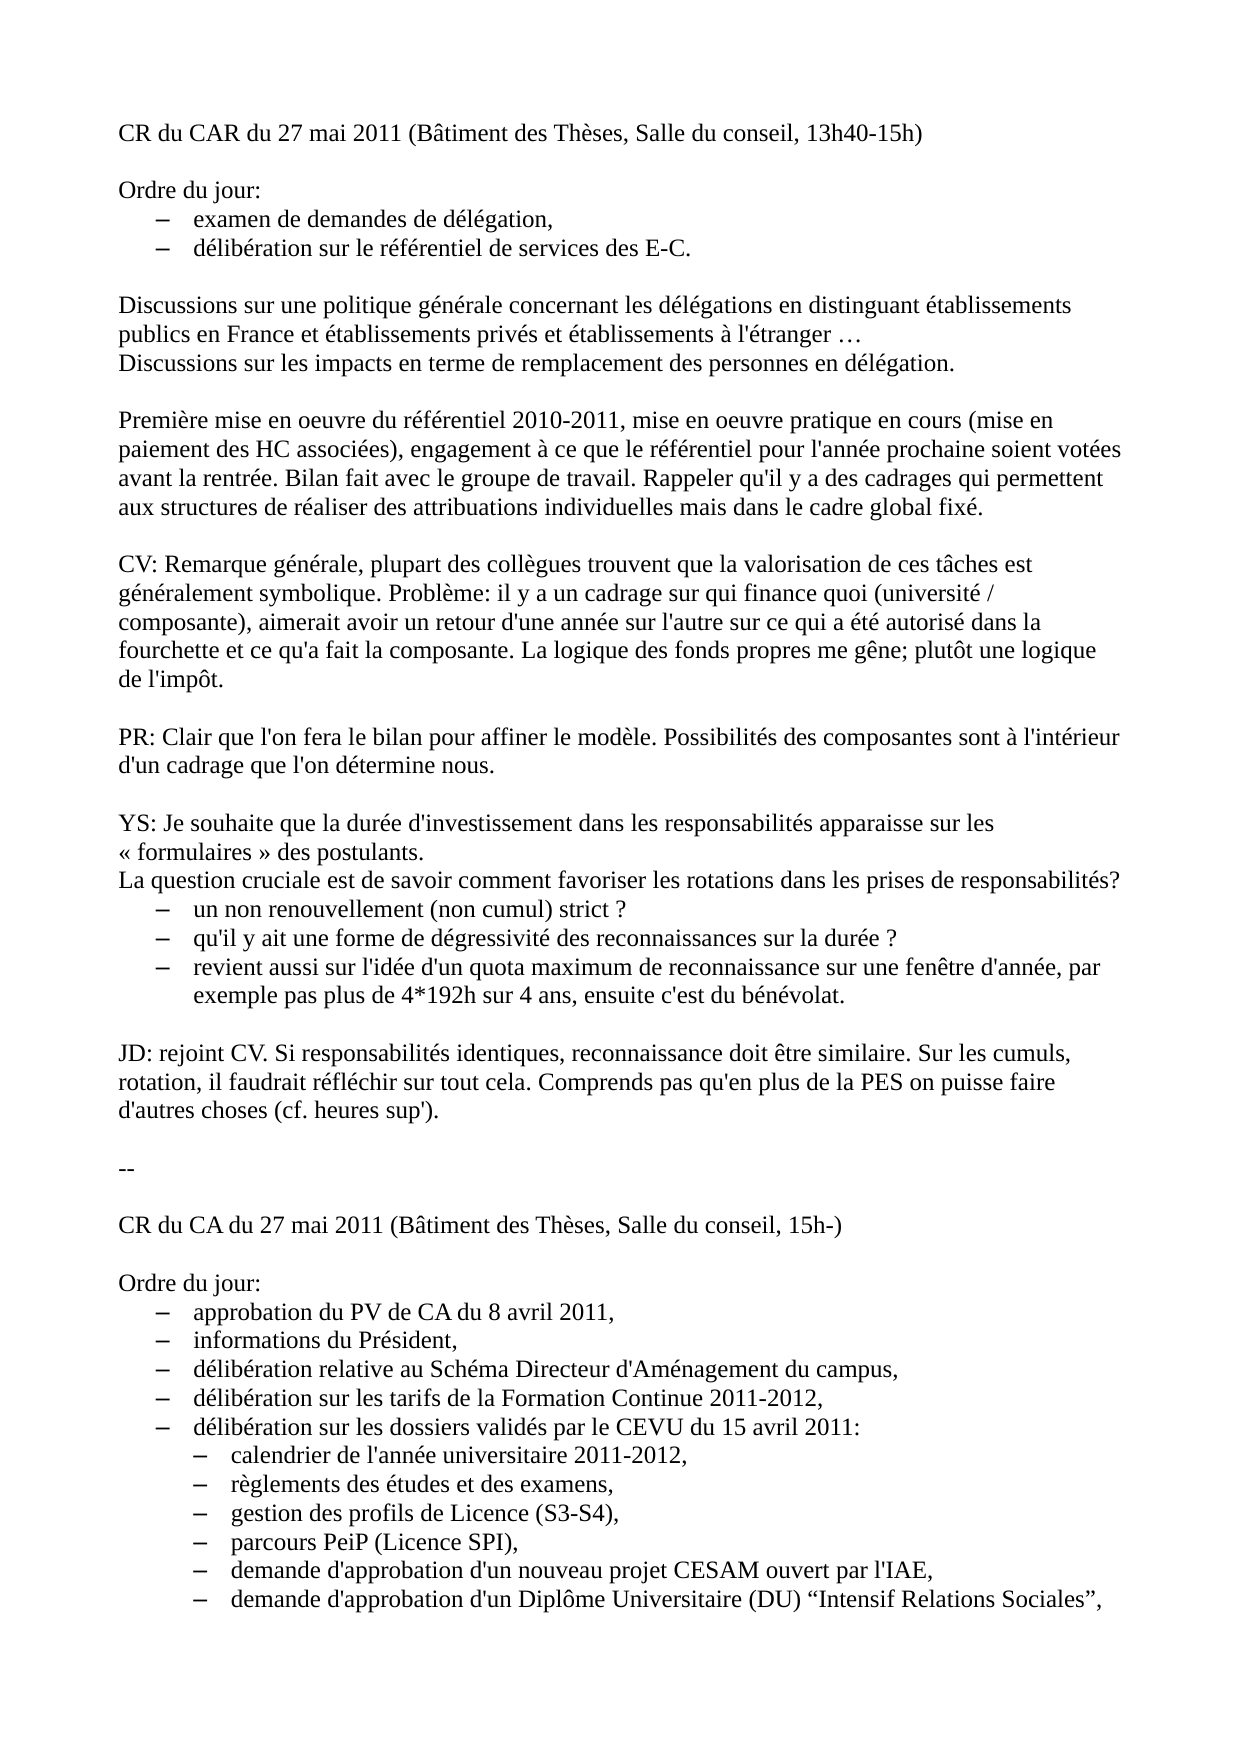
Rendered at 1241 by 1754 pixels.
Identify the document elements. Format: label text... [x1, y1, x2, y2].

text YS: Je souhaite que la durée d'investissement dans les responsabilités apparaisse sur les « formulaires » des postulants. [118, 808, 1122, 866]
text La question cruciale est de savoir comment favoriser les rotations dans les prises de responsabilités? [118, 866, 1122, 894]
list approbation du PV de CA du 8 avril 2011, [156, 1297, 1122, 1326]
text Ordre du jour: [118, 1268, 1122, 1297]
text Ordre du jour: [118, 176, 1122, 204]
list règlements des études et des examens, [193, 1469, 1122, 1498]
list informations du Président, [156, 1326, 1122, 1354]
text Première mise en oeuvre du référentiel 2010-2011, mise en oeuvre pratique en cours (mise en paiement des HC associées), engagement à ce que le référentiel pour l'année prochaine soient votées avant la rentrée. Bilan fait avec le groupe de travail. Rappeler qu'il y a des cadrages qui permettent aux structures de réaliser des attribuations individuelles mais dans le cadre global fixé. [118, 406, 1122, 521]
list revient aussi sur l'idée d'un quota maximum de reconnaissance sur une fenêtre d'année, par exemple pas plus de 4*192h sur 4 ans, ensuite c'est du bénévolat. [156, 952, 1122, 1009]
list examen de demandes de délégation, [156, 204, 1122, 233]
list délibération sur les dossiers validés par le CEVU du 15 avril 2011: [156, 1412, 1122, 1441]
text CR du CA du 27 mai 2011 (Bâtiment des Thèses, Salle du conseil, 15h-) [118, 1211, 1122, 1239]
list délibération relative au Schéma Directeur d'Aménagement du campus, [156, 1354, 1122, 1383]
text PR: Clair que l'on fera le bilan pour affiner le modèle. Possibilités des composantes sont à l'intérieur d'un cadrage que l'on détermine nous. [118, 722, 1122, 779]
text CV: Remarque générale, plupart des collègues trouvent que la valorisation de ces tâches est généralement symbolique. Problème: il y a un cadrage sur qui finance quoi (université / composante), aimerait avoir un retour d'une année sur l'autre sur ce qui a été autorisé dans la fourchette et ce qu'a fait la composante. La logique des fonds propres me gêne; plutôt une logique de l'impôt. [118, 549, 1122, 693]
list un non renouvellement (non cumul) strict ? [156, 894, 1122, 923]
list parcours PeiP (Licence SPI), [193, 1527, 1122, 1556]
list gestion des profils de Licence (S3-S4), [193, 1498, 1122, 1527]
text JD: rejoint CV. Si responsabilités identiques, reconnaissance doit être similaire. Sur les cumuls, rotation, il faudrait réfléchir sur tout cela. Comprends pas qu'en plus de la PES on puisse faire d'autres choses (cf. heures sup'). [118, 1038, 1122, 1124]
list qu'il y ait une forme de dégressivité des reconnaissances sur la durée ? [156, 923, 1122, 952]
list demande d'approbation d'un Diplôme Universitaire (DU) “Intensif Relations Sociales”, [193, 1584, 1122, 1613]
list calendrier de l'année universitaire 2011-2012, [193, 1441, 1122, 1469]
text -- [118, 1153, 1122, 1182]
text Discussions sur une politique générale concernant les délégations en distinguant établissements publics en France et établissements privés et établissements à l'étranger … [118, 291, 1122, 348]
list délibération sur le référentiel de services des E-C. [156, 233, 1122, 262]
list demande d'approbation d'un nouveau projet CESAM ouvert par l'IAE, [193, 1556, 1122, 1584]
text Discussions sur les impacts en terme de remplacement des personnes en délégation. [118, 348, 1122, 377]
list délibération sur les tarifs de la Formation Continue 2011-2012, [156, 1383, 1122, 1412]
text CR du CAR du 27 mai 2011 (Bâtiment des Thèses, Salle du conseil, 13h40-15h) [118, 118, 1122, 147]
